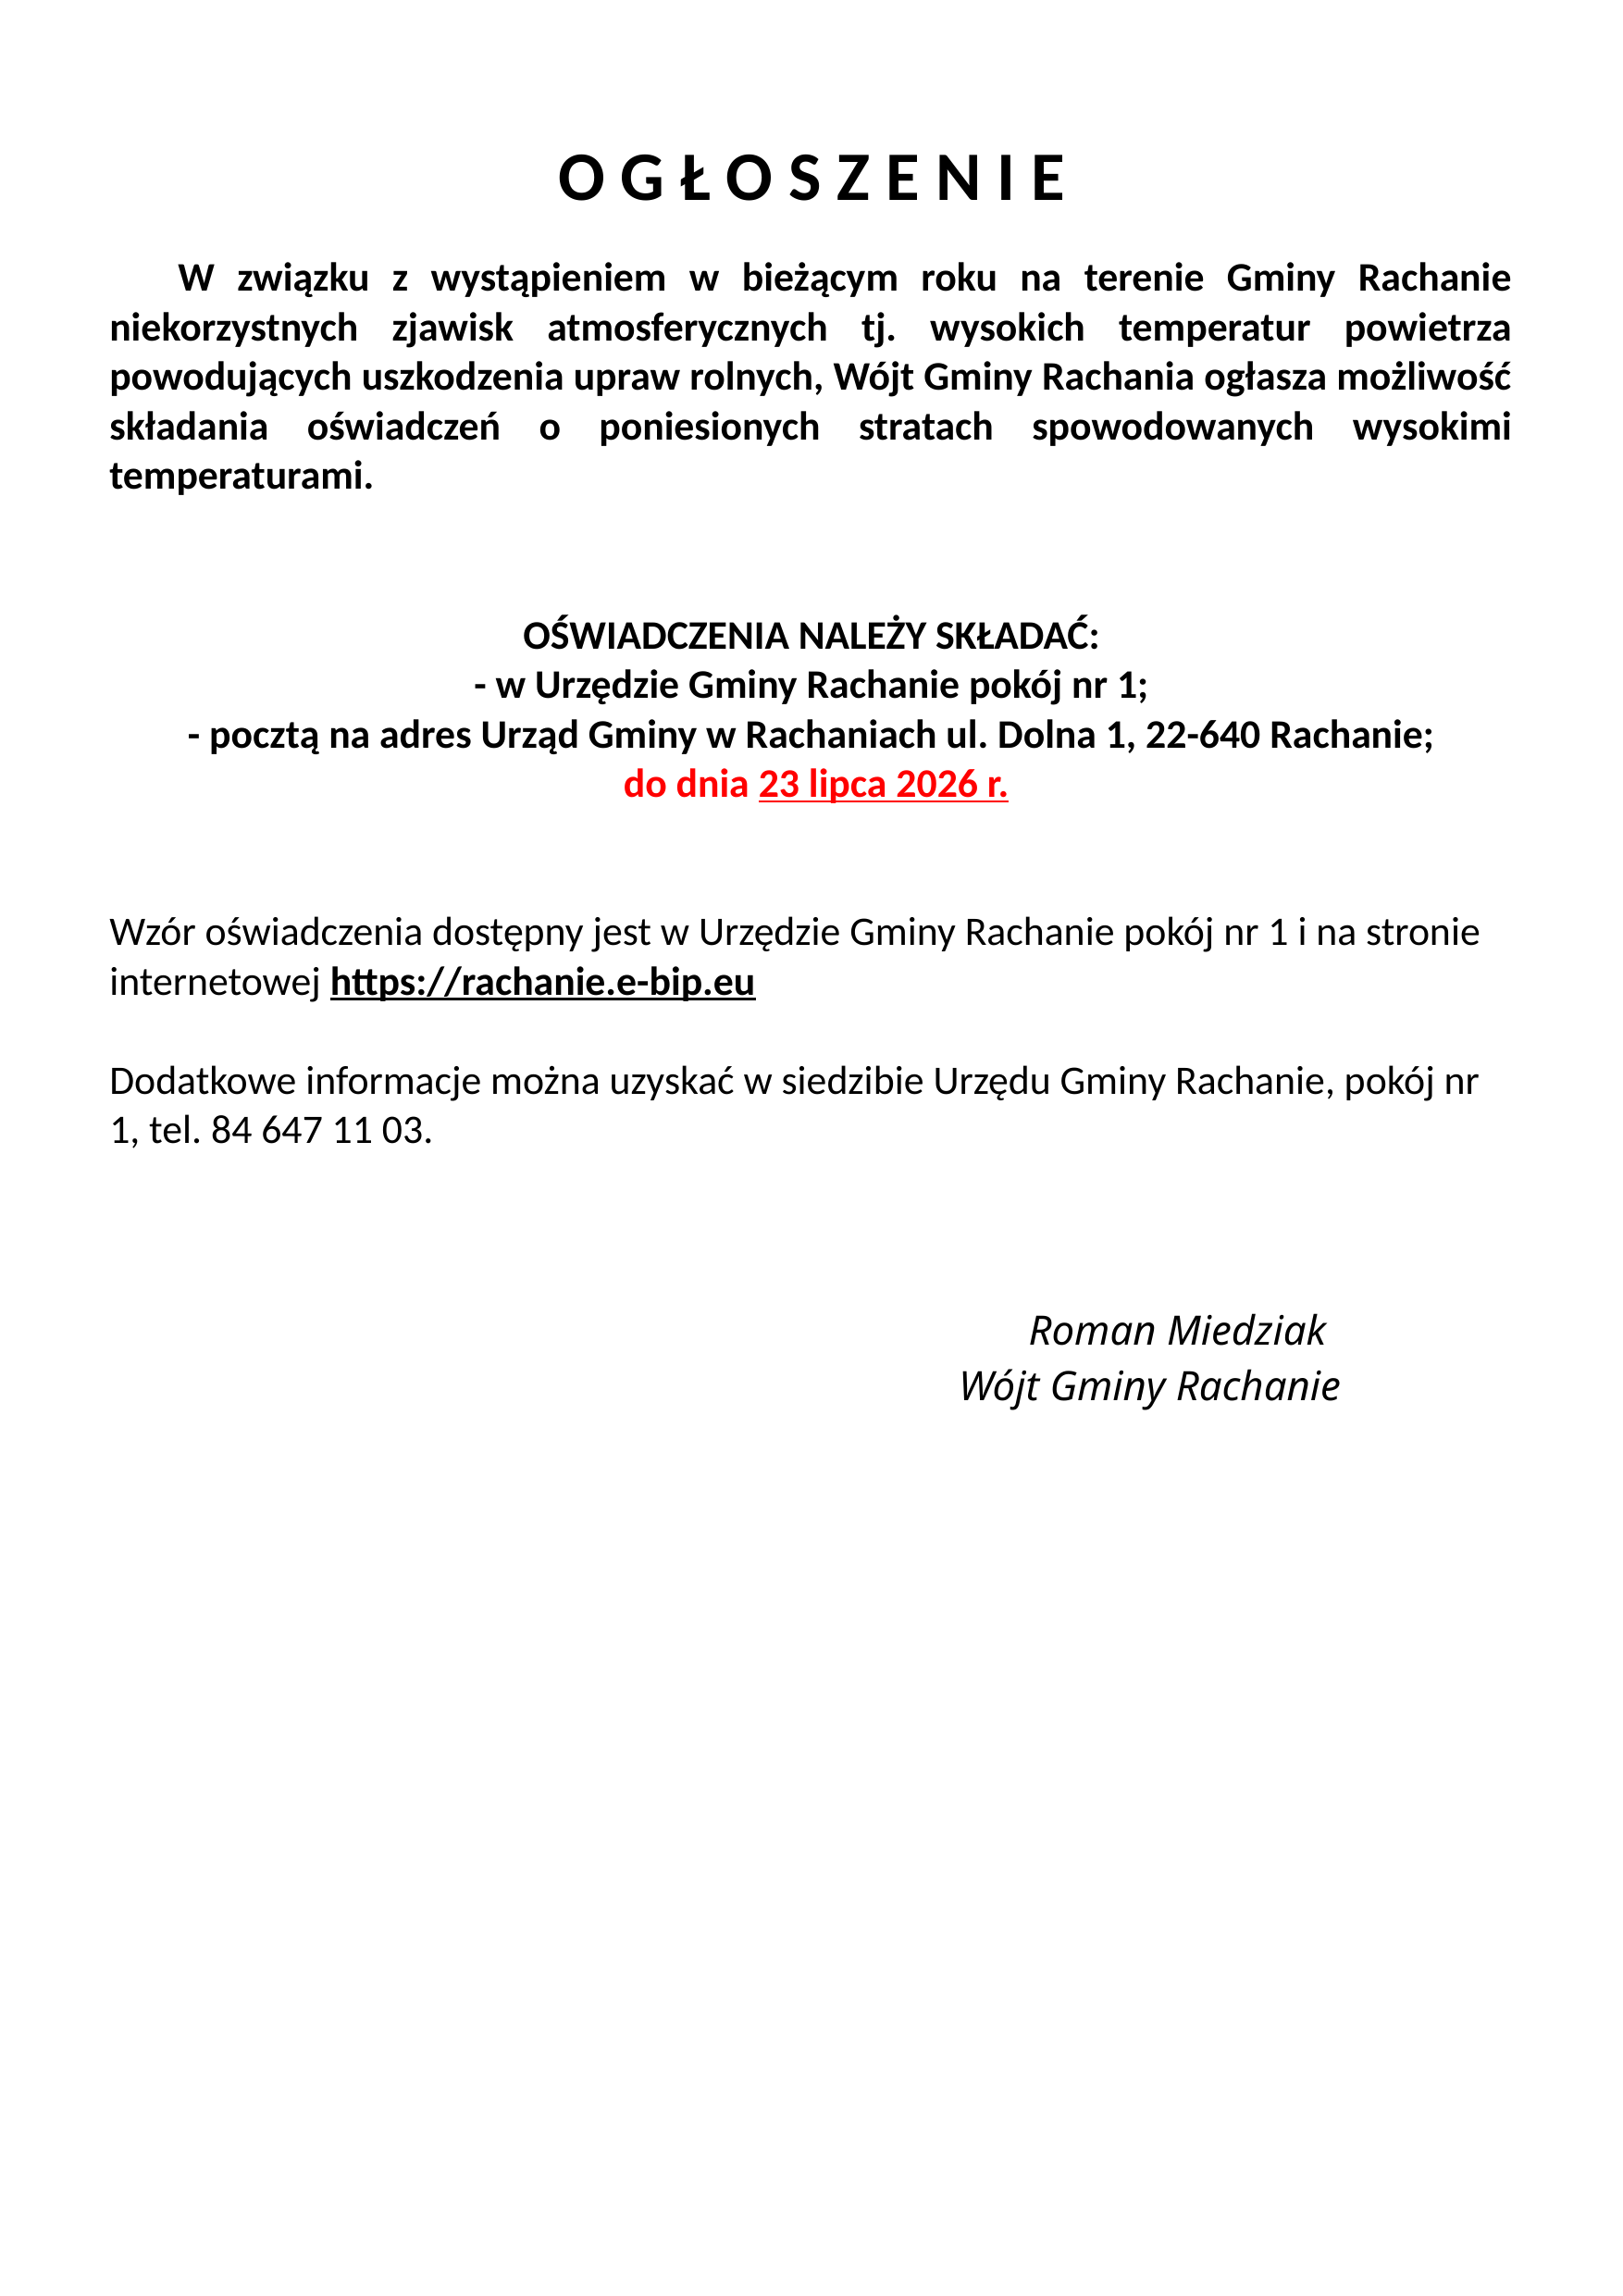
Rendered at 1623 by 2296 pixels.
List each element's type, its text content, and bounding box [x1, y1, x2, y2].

text Dodatkowe informacje można uzyskać w siedzibie Urzędu Gminy Rachanie, pokój nr 1, tel. 84 647 11 03. [109, 1005, 1514, 1154]
text Wójt Gminy Rachanie [109, 1357, 1514, 1412]
text - pocztą na adres Urząd Gminy w Rachaniach ul. Dolna 1, 22-640 Rachanie; [109, 709, 1514, 758]
subtitle O G Ł O S Z E N I E [109, 132, 1514, 217]
subtitle W związku z wystąpieniem w bieżącym roku na terenie Gminy Rachanie niekorzystnych zjawisk atmosferycznych tj. wysokich temperatur powietrza powodujących uszkodzenia upraw rolnych, Wójt Gminy Rachania ogłasza możliwość składania oświadczeń o poniesionych stratach spowodowanych wysokimi temperaturami. [109, 252, 1514, 499]
text do dnia 23 lipca 2026 r. [109, 758, 1514, 807]
text Roman Miedziak [109, 1302, 1514, 1357]
text OŚWIADCZENIA NALEŻY SKŁADAĆ: [109, 610, 1514, 659]
text Wzór oświadczenia dostępny jest w Urzędzie Gminy Rachanie pokój nr 1 i na stronie internetowej https://rachanie.e-bip.eu [109, 857, 1514, 1005]
text - w Urzędzie Gminy Rachanie pokój nr 1; [109, 659, 1514, 709]
